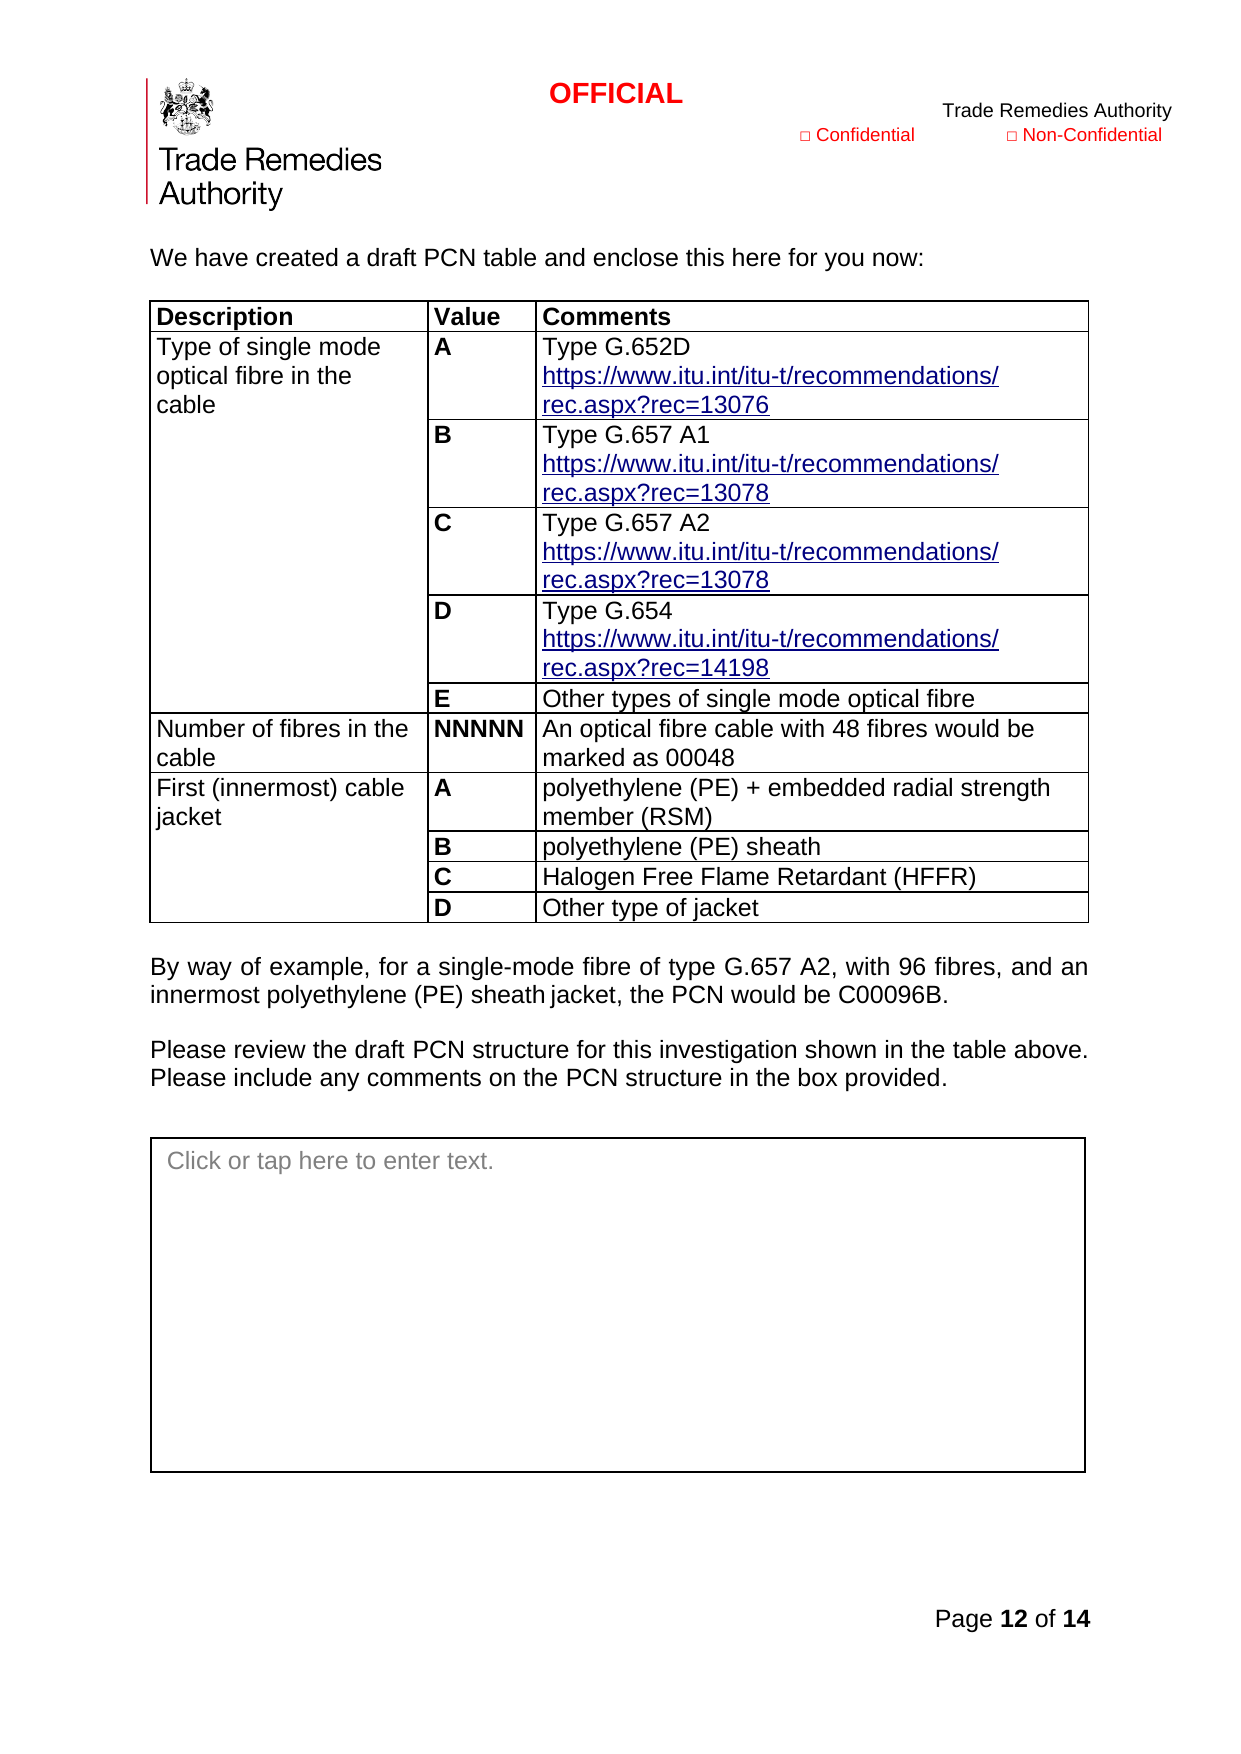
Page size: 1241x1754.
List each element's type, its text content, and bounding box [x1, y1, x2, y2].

table_cell C [429, 508, 535, 594]
table_cell Other types of single mode optical fibre [537, 684, 1088, 712]
table_header Description [151, 302, 427, 331]
table_cell C [429, 862, 535, 891]
table_cell A [429, 773, 535, 830]
text We have created a draft PCN table and enclose this here for you now: [150, 243, 1090, 272]
text Click or tap here to enter text. [167, 1146, 1069, 1175]
table_cell B [429, 420, 535, 506]
table_cell Halogen Free Flame Retardant (HFFR) [537, 862, 1088, 891]
table_cell Type G.654 https://www.itu.int/itu-t/recommendations/rec.aspx?rec=14198 [537, 596, 1088, 682]
table_cell Type of single mode optical fibre in the cable [151, 332, 427, 712]
table_cell D [429, 596, 535, 682]
table_cell An optical fibre cable with 48 fibres would be marked as 00048 [537, 714, 1088, 771]
table_cell NNNNN [429, 714, 535, 771]
text Please review the draft PCN structure for this investigation shown in the table above. Please include any comments on the PCN structure in the box provided. [150, 1035, 1090, 1092]
table_cell E [429, 684, 535, 712]
table_cell B [429, 832, 535, 861]
table_cell Type G.657 A1 https://www.itu.int/itu-t/recommendations/rec.aspx?rec=13078 [537, 420, 1088, 506]
table_cell A [429, 332, 535, 418]
text By way of example, for a single-mode fibre of type G.657 A2, with 96 fibres, and an innermost polyethylene (PE) sheath jacket, the PCN would be C00096B. [150, 952, 1090, 1009]
table_cell polyethylene (PE) + embedded radial strength member (RSM) [537, 773, 1088, 830]
table_header Value [429, 302, 535, 331]
table_header Comments [537, 302, 1088, 331]
table_cell First (innermost) cable jacket [151, 773, 427, 921]
table_cell Type G.657 A2 https://www.itu.int/itu-t/recommendations/rec.aspx?rec=13078 [537, 508, 1088, 594]
table_cell Other type of jacket [537, 893, 1088, 921]
table_cell polyethylene (PE) sheath [537, 832, 1088, 861]
table_cell Number of fibres in the cable [151, 714, 427, 771]
table_cell D [429, 893, 535, 921]
table_cell Type G.652D https://www.itu.int/itu-t/recommendations/rec.aspx?rec=13076 [537, 332, 1088, 418]
